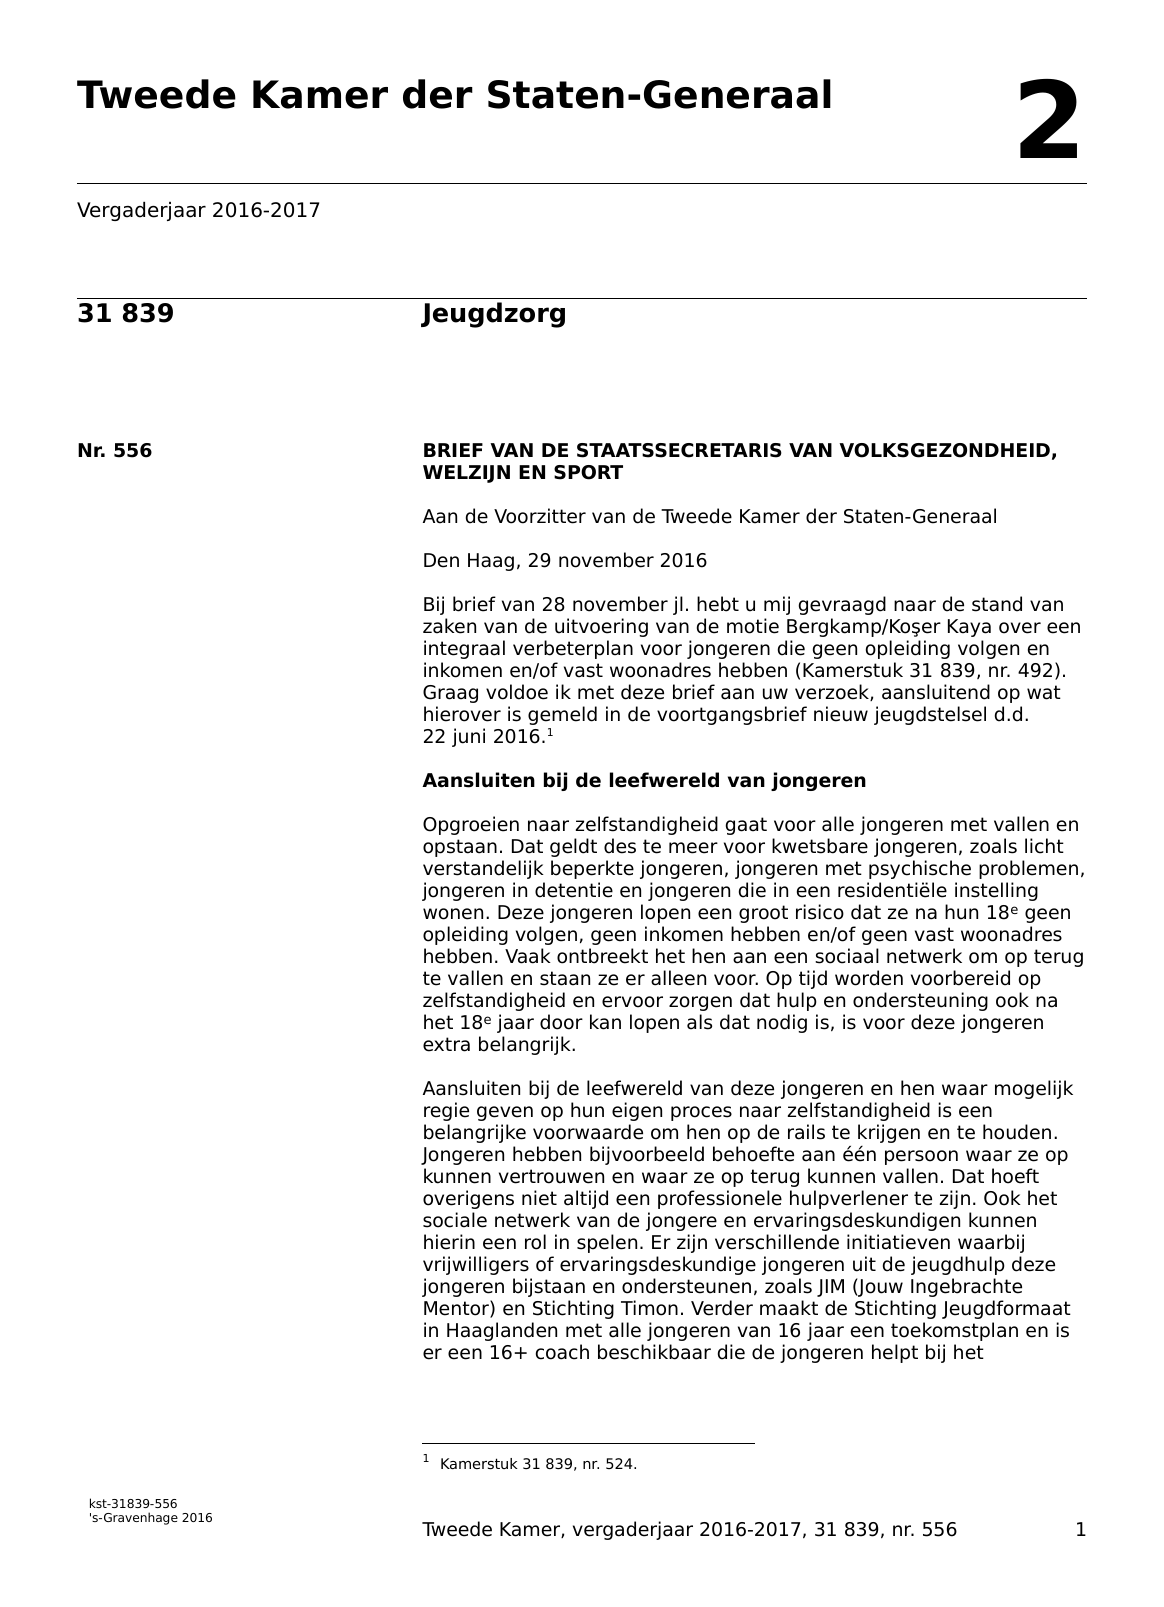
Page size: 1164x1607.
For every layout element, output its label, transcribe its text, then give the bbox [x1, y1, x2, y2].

table_header Tweede Kamer der Staten-Generaal [77, 59, 886, 183]
text Aan de Voorzitter van de Tweede Kamer der Staten-Generaal [422, 506, 1087, 528]
text Opgroeien naar zelfstandigheid gaat voor alle jongeren met vallen en opstaan. Dat geldt des te meer voor kwetsbare jongeren, zoals licht verstandelijk beperkte jongeren, jongeren met psychische problemen, jongeren in detentie en jongeren die in een residentiële instelling wonen. Deze jongeren lopen een groot risico dat ze na hun 18e geen opleiding volgen, geen inkomen hebben en/of geen vast woonadres hebben. Vaak ontbreekt het hen aan een sociaal netwerk om op terug te vallen en staan ze er alleen voor. Op tijd worden voorbereid op zelfstandigheid en ervoor zorgen dat hulp en ondersteuning ook na het 18e jaar door kan lopen als dat nodig is, is voor deze jongeren extra belangrijk. [422, 814, 1087, 1056]
text 's-Gravenhage 2016 [88, 1511, 323, 1525]
subtitle 31 839 Jeugdzorg [77, 299, 1087, 329]
table_cell Vergaderjaar 2016-2017 [77, 184, 1087, 298]
subtitle Aansluiten bij de leefwereld van jongeren [422, 770, 1087, 792]
text Aansluiten bij de leefwereld van deze jongeren en hen waar mogelijk regie geven op hun eigen proces naar zelfstandigheid is een belangrijke voorwaarde om hen op de rails te krijgen en te houden. Jongeren hebben bijvoorbeeld behoefte aan één persoon waar ze op kunnen vertrouwen en waar ze op terug kunnen vallen. Dat hoeft overigens niet altijd een professionele hulpverlener te zijn. Ook het sociale netwerk van de jongere en ervaringsdeskundigen kunnen hierin een rol in spelen. Er zijn verschillende initiatieven waarbij vrijwilligers of ervaringsdeskundige jongeren uit de jeugdhulp deze jongeren bijstaan en ondersteunen, zoals JIM (Jouw Ingebrachte Mentor) en Stichting Timon. Verder maakt de Stichting Jeugdformaat in Haaglanden met alle jongeren van 16 jaar een toekomstplan en is er een 16+ coach beschikbaar die de jongeren helpt bij het [422, 1078, 1087, 1364]
text Bij brief van 28 november jl. hebt u mij gevraagd naar de stand van zaken van de uitvoering van de motie Bergkamp/Koşer Kaya over een integraal verbeterplan voor jongeren die geen opleiding volgen en inkomen en/of vast woonadres hebben (Kamerstuk 31 839, nr. 492). Graag voldoe ik met deze brief aan uw verzoek, aansluitend op wat hierover is gemeld in de voortgangsbrief nieuw jeugdstelsel d.d. 22 juni 2016. [422, 594, 1087, 748]
text Den Haag, 29 november 2016 [422, 550, 1087, 572]
text Kamerstuk 31 839, nr. 524. [422, 1452, 1087, 1474]
text kst-31839-556 [88, 1497, 323, 1511]
table_header 2 [886, 59, 1087, 183]
subtitle Nr. 556 BRIEF VAN DE STAATSSECRETARIS VAN VOLKSGEZONDHEID, WELZIJN EN SPORT [77, 440, 1087, 484]
